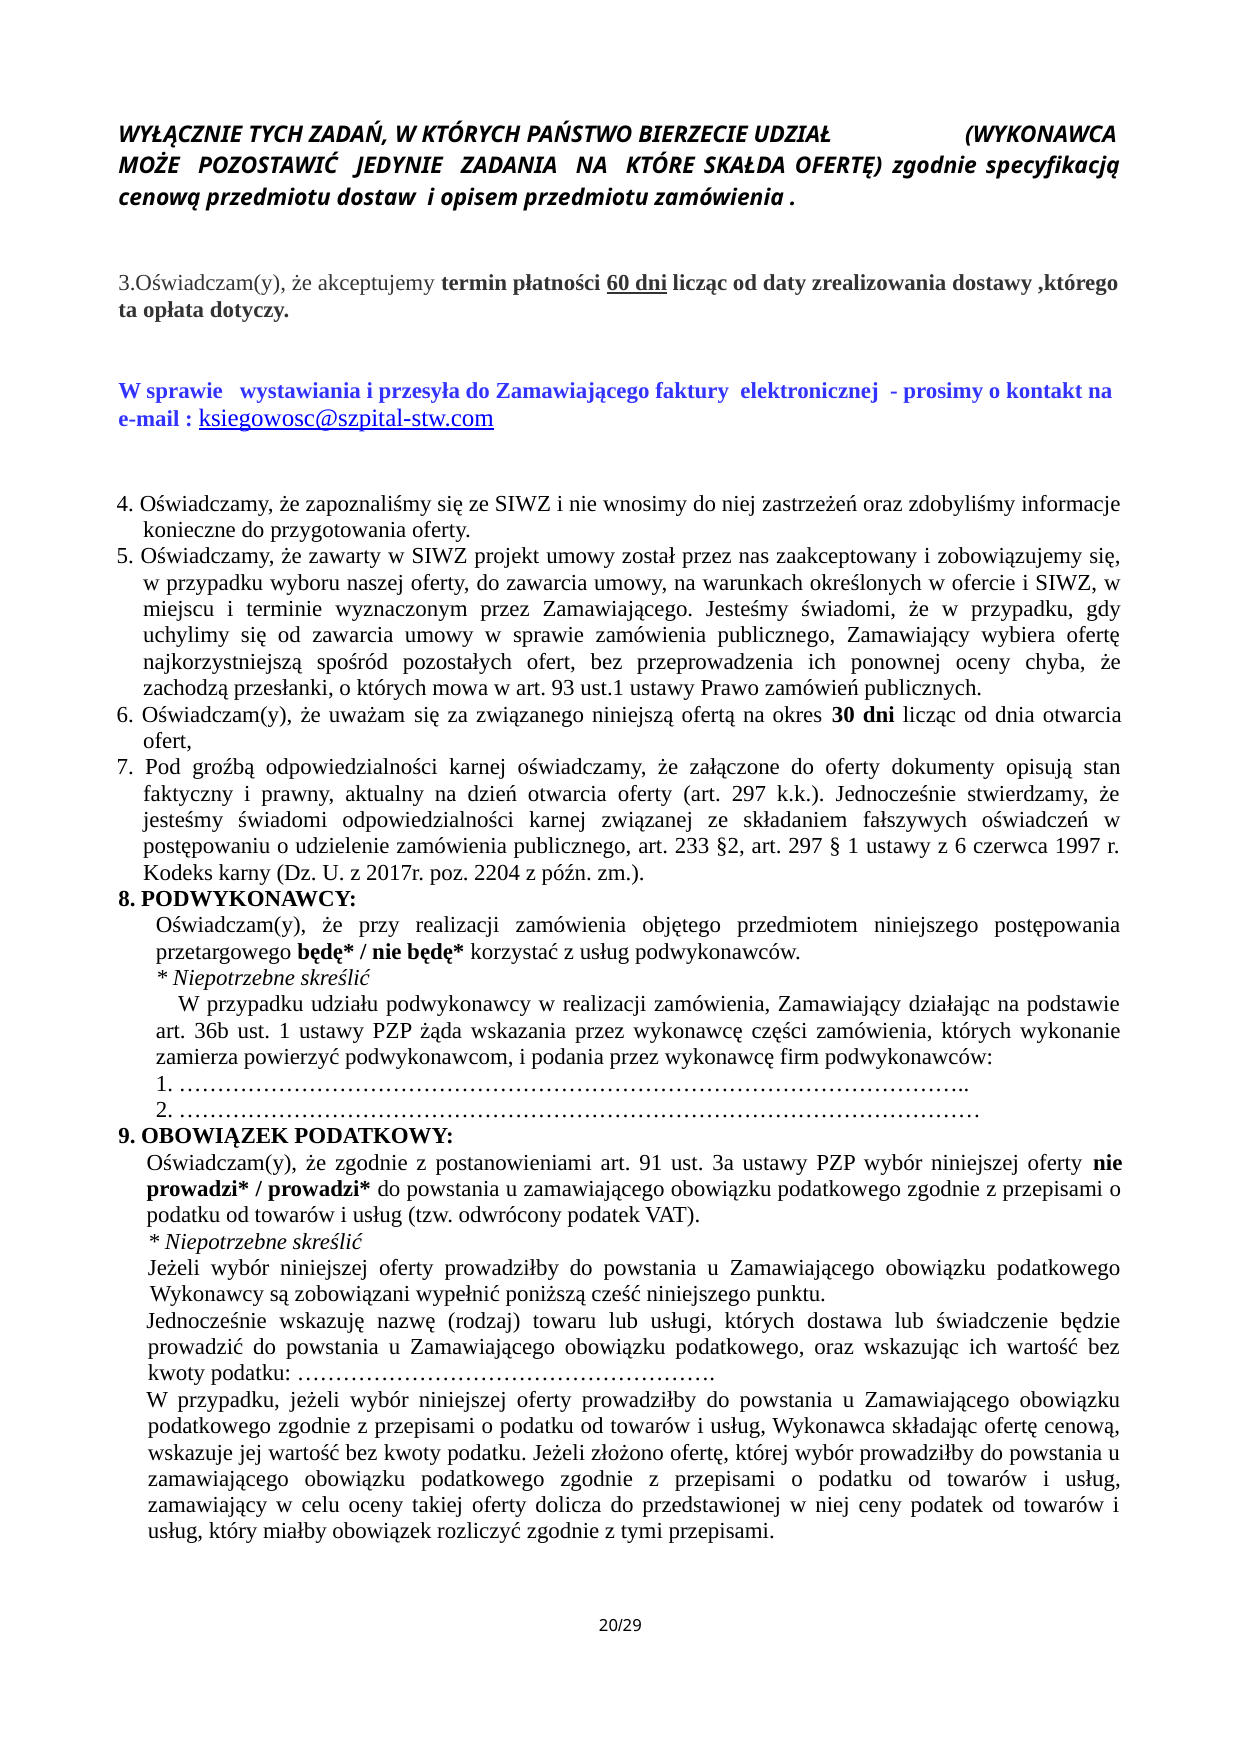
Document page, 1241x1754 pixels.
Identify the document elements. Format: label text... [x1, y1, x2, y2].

text 2. …………………………………………………………………………………………… [156, 1096, 1122, 1122]
text 1. ………………………………………………………………………………………….. [156, 1069, 1122, 1096]
text WYŁĄCZNIE TYCH ZADAŃ, W KTÓRYCH PAŃSTWO BIERZECIE UDZIAŁ (WYKONAWCA MOŻE POZOSTAWIĆ JEDYNIE ZADANIA NA KTÓRE SKAŁDA OFERTĘ) zgodnie specyfikacją cenową przedmiotu dostaw i opisem przedmiotu zamówienia . [118, 118, 1122, 212]
text W przypadku udziału podwykonawcy w realizacji zamówienia, Zamawiający działając na podstawie art. 36b ust. 1 ustawy PZP żąda wskazania przez wykonawcę części zamówienia, których wykonanie zamierza powierzyć podwykonawcom, i podania przez wykonawcę firm podwykonawców: [156, 991, 1122, 1069]
text Oświadczam(y), że zgodnie z postanowieniami art. 91 ust. 3a ustawy PZP wybór niniejszej oferty nie prowadzi* / prowadzi* do powstania u zamawiającego obowiązku podatkowego zgodnie z przepisami o podatku od towarów i usług (tzw. odwrócony podatek VAT). [146, 1149, 1122, 1228]
text * Niepotrzebne skreślić [156, 964, 1122, 991]
list W sprawie wystawiania i przesyła do Zamawiającego faktury elektronicznej - prosimy o kontakt na e-mail : ksiegowosc@szpital-stw.com [118, 377, 1122, 432]
text 5. Oświadczamy, że zawarty w SIWZ projekt umowy został przez nas zaakceptowany i zobowiązujemy się, w przypadku wyboru naszej oferty, do zawarcia umowy, na warunkach określonych w ofercie i SIWZ, w miejscu i terminie wyznaczonym przez Zamawiającego. Jesteśmy świadomi, że w przypadku, gdy uchylimy się od zawarcia umowy w sprawie zamówienia publicznego, Zamawiający wybiera ofertę najkorzystniejszą spośród pozostałych ofert, bez przeprowadzenia ich ponownej oceny chyba, że zachodzą przesłanki, o których mowa w art. 93 ust.1 ustawy Prawo zamówień publicznych. [116, 542, 1122, 701]
text 6. Oświadczam(y), że uważam się za związanego niniejszą ofertą na okres 30 dni licząc od dnia otwarcia ofert, [116, 701, 1122, 753]
text Jednocześnie wskazuję nazwę (rodzaj) towaru lub usługi, których dostawa lub świadczenie będzie prowadzić do powstania u Zamawiającego obowiązku podatkowego, oraz wskazując ich wartość bez kwoty podatku: ………………………………………………. [146, 1307, 1122, 1386]
text 9. OBOWIĄZEK PODATKOWY: [118, 1122, 1122, 1149]
list 3.Oświadczam(y), że akceptujemy termin płatności 60 dni licząc od daty zrealizowania dostawy ,którego ta opłata dotyczy. [118, 269, 1122, 322]
text * Niepotrzebne skreślić [148, 1228, 1122, 1254]
text 8. PODWYKONAWCY: [118, 885, 1122, 911]
text W przypadku, jeżeli wybór niniejszej oferty prowadziłby do powstania u Zamawiającego obowiązku podatkowego zgodnie z przepisami o podatku od towarów i usług, Wykonawca składając ofertę cenową, wskazuje jej wartość bez kwoty podatku. Jeżeli złożono ofertę, której wybór prowadziłby do powstania u zamawiającego obowiązku podatkowego zgodnie z przepisami o podatku od towarów i usług, zamawiający w celu oceny takiej oferty dolicza do przedstawionej w niej ceny podatek od towarów i usług, który miałby obowiązek rozliczyć zgodnie z tymi przepisami. [146, 1386, 1122, 1544]
text 4. Oświadczamy, że zapoznaliśmy się ze SIWZ i nie wnosimy do niej zastrzeżeń oraz zdobyliśmy informacje konieczne do przygotowania oferty. [116, 490, 1122, 542]
text Oświadczam(y), że przy realizacji zamówienia objętego przedmiotem niniejszego postępowania przetargowego będę* / nie będę* korzystać z usług podwykonawców. [156, 911, 1122, 964]
text Jeżeli wybór niniejszej oferty prowadziłby do powstania u Zamawiającego obowiązku podatkowego Wykonawcy są zobowiązani wypełnić poniższą cześć niniejszego punktu. [148, 1254, 1122, 1307]
text 7. Pod groźbą odpowiedzialności karnej oświadczamy, że załączone do oferty dokumenty opisują stan faktyczny i prawny, aktualny na dzień otwarcia oferty (art. 297 k.k.). Jednocześnie stwierdzamy, że jesteśmy świadomi odpowiedzialności karnej związanej ze składaniem fałszywych oświadczeń w postępowaniu o udzielenie zamówienia publicznego, art. 233 §2, art. 297 § 1 ustawy z 6 czerwca 1997 r. Kodeks karny (Dz. U. z 2017r. poz. 2204 z późn. zm.). [116, 753, 1122, 885]
